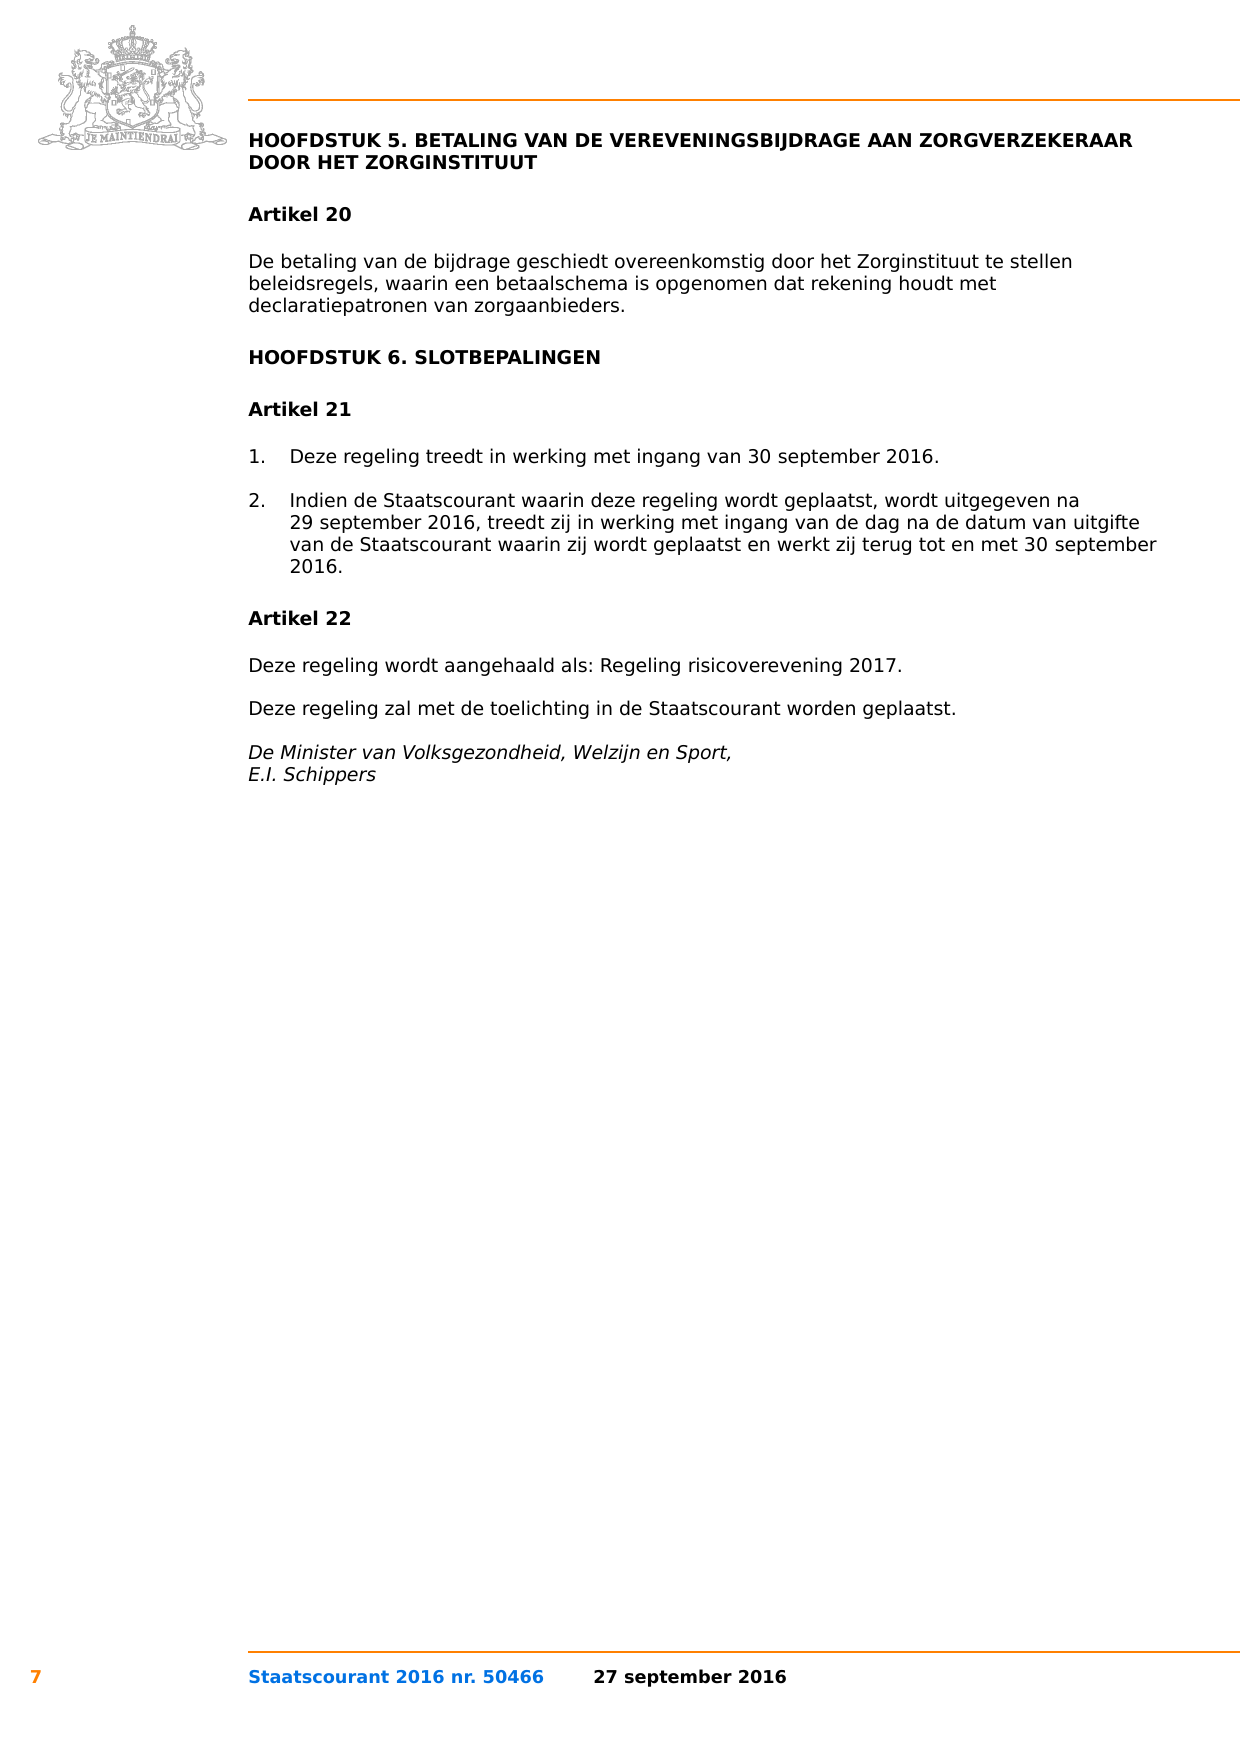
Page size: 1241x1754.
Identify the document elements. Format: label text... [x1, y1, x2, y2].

text 2. Indien de Staatscourant waarin deze regeling wordt geplaatst, wordt uitgegeven na 29 september 2016, treedt zij in werking met ingang van de dag na de datum van uitgifte van de Staatscourant waarin zij wordt geplaatst en werkt zij terug tot en met 30 september 2016. [248, 489, 1163, 577]
subtitle Artikel 20 [248, 204, 1163, 226]
text Deze regeling zal met de toelichting in de Staatscourant worden geplaatst. [248, 698, 1163, 720]
picture [38, 25, 227, 150]
subtitle HOOFDSTUK 5. BETALING VAN DE VEREVENINGSBIJDRAGE AAN ZORGVERZEKERAAR DOOR HET ZORGINSTITUUT [248, 130, 1163, 174]
subtitle Artikel 21 [248, 399, 1163, 421]
text De Minister van Volksgezondheid, Welzijn en Sport, E.I. Schippers [248, 742, 1163, 786]
text Deze regeling wordt aangehaald als: Regeling risicoverevening 2017. [248, 654, 1163, 676]
text De betaling van de bijdrage geschiedt overeenkomstig door het Zorginstituut te stellen beleidsregels, waarin een betaalschema is opgenomen dat rekening houdt met declaratiepatronen van zorgaanbieders. [248, 251, 1163, 317]
text 1. Deze regeling treedt in werking met ingang van 30 september 2016. [248, 446, 1163, 468]
subtitle Artikel 22 [248, 607, 1163, 629]
subtitle HOOFDSTUK 6. SLOTBEPALINGEN [248, 347, 1163, 369]
